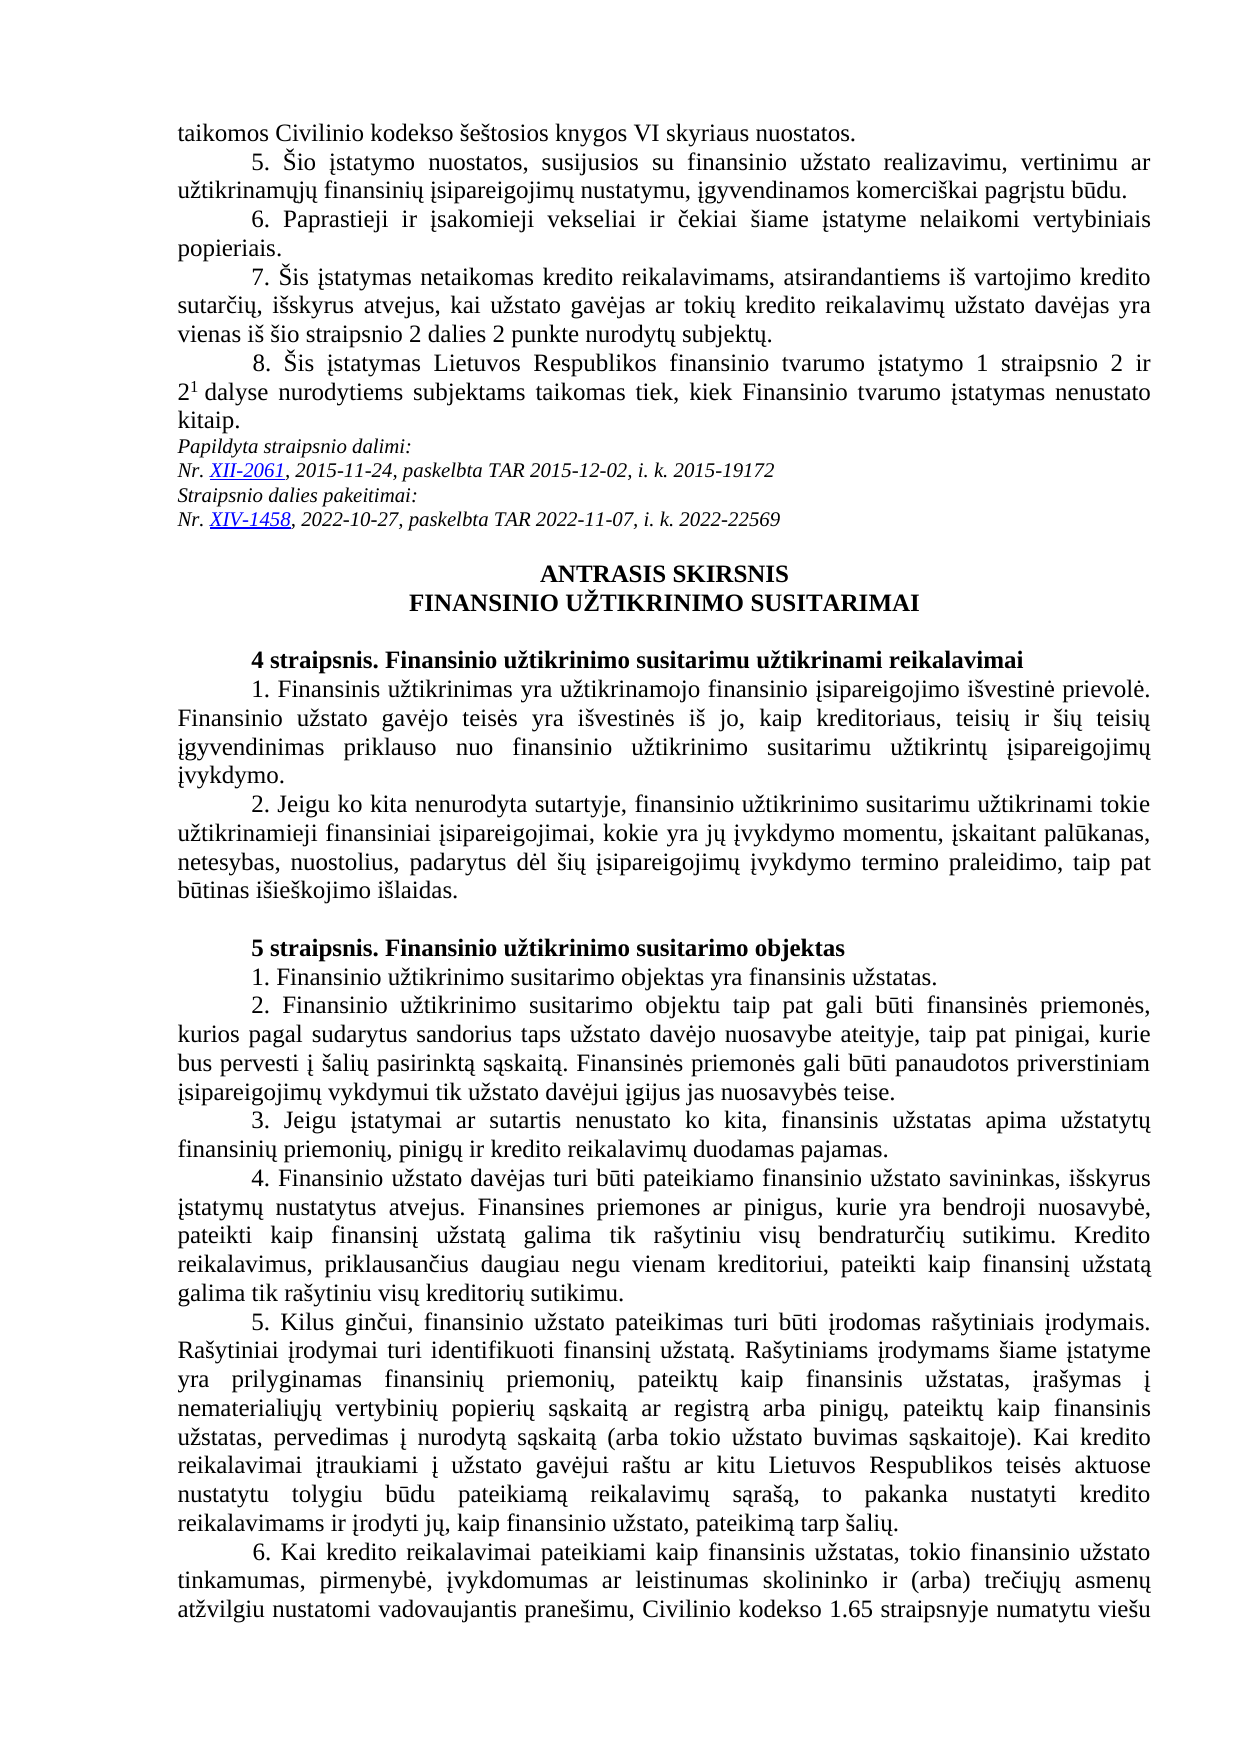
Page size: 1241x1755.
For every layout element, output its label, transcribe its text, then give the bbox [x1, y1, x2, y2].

text Nr. XIV-1458, 2022-10-27, paskelbta TAR 2022-11-07, i. k. 2022-22569 [177, 507, 1152, 531]
text 6. Kai kredito reikalavimai pateikiami kaip finansinis užstatas, tokio finansinio užstato tinkamumas, pirmenybė, įvykdomumas ar leistinumas skolininko ir (arba) trečiųjų asmenų atžvilgiu nustatomi vadovaujantis pranešimu, Civilinio kodekso 1.65 straipsnyje numatytu viešu [177, 1537, 1152, 1623]
text 1. Finansinio užtikrinimo susitarimo objektas yra finansinis užstatas. [177, 962, 1152, 991]
text taikomos Civilinio kodekso šeštosios knygos VI skyriaus nuostatos. [177, 118, 1152, 147]
text 5 straipsnis. Finansinio užtikrinimo susitarimo objektas [177, 933, 1152, 962]
text FINANSINIO UŽTIKRINIMO SUSITARIMAI [177, 588, 1152, 617]
text 4 straipsnis. Finansinio užtikrinimo susitarimu užtikrinami reikalavimai [177, 646, 1152, 674]
text Papildyta straipsnio dalimi: [177, 434, 1152, 458]
text 4. Finansinio užstato davėjas turi būti pateikiamo finansinio užstato savininkas, išskyrus įstatymų nustatytus atvejus. Finansines priemones ar pinigus, kurie yra bendroji nuosavybė, pateikti kaip finansinį užstatą galima tik rašytiniu visų bendraturčių sutikimu. Kredito reikalavimus, priklausančius daugiau negu vienam kreditoriui, pateikti kaip finansinį užstatą galima tik rašytiniu visų kreditorių sutikimu. [177, 1163, 1152, 1307]
text 6. Paprastieji ir įsakomieji vekseliai ir čekiai šiame įstatyme nelaikomi vertybiniais popieriais. [177, 204, 1152, 262]
text 3. Jeigu įstatymai ar sutartis nenustato ko kita, finansinis užstatas apima užstatytų finansinių priemonių, pinigų ir kredito reikalavimų duodamas pajamas. [177, 1106, 1152, 1163]
text 2. Finansinio užtikrinimo susitarimo objektu taip pat gali būti finansinės priemonės, kurios pagal sudarytus sandorius taps užstato davėjo nuosavybe ateityje, taip pat pinigai, kurie bus pervesti į šalių pasirinktą sąskaitą. Finansinės priemonės gali būti panaudotos priverstiniam įsipareigojimų vykdymui tik užstato davėjui įgijus jas nuosavybės teise. [177, 991, 1152, 1106]
text Straipsnio dalies pakeitimai: [177, 482, 1152, 507]
text 1. Finansinis užtikrinimas yra užtikrinamojo finansinio įsipareigojimo išvestinė prievolė. Finansinio užstato gavėjo teisės yra išvestinės iš jo, kaip kreditoriaus, teisių ir šių teisių įgyvendinimas priklauso nuo finansinio užtikrinimo susitarimu užtikrintų įsipareigojimų įvykdymo. [177, 674, 1152, 789]
text Nr. XII-2061, 2015-11-24, paskelbta TAR 2015-12-02, i. k. 2015-19172 [177, 458, 1152, 482]
text 8. Šis įstatymas Lietuvos Respublikos finansinio tvarumo įstatymo 1 straipsnio 2 ir 21 dalyse nurodytiems subjektams taikomas tiek, kiek Finansinio tvarumo įstatymas nenustato kitaip. [177, 348, 1152, 434]
text 5. Šio įstatymo nuostatos, susijusios su finansinio užstato realizavimu, vertinimu ar užtikrinamųjų finansinių įsipareigojimų nustatymu, įgyvendinamos komerciškai pagrįstu būdu. [177, 147, 1152, 204]
text 7. Šis įstatymas netaikomas kredito reikalavimams, atsirandantiems iš vartojimo kredito sutarčių, išskyrus atvejus, kai užstato gavėjas ar tokių kredito reikalavimų užstato davėjas yra vienas iš šio straipsnio 2 dalies 2 punkte nurodytų subjektų. [177, 262, 1152, 348]
text ANTRASIS SKIRSNIS [177, 559, 1152, 588]
text 5. Kilus ginčui, finansinio užstato pateikimas turi būti įrodomas rašytiniais įrodymais. Rašytiniai įrodymai turi identifikuoti finansinį užstatą. Rašytiniams įrodymams šiame įstatyme yra prilyginamas finansinių priemonių, pateiktų kaip finansinis užstatas, įrašymas į nematerialiųjų vertybinių popierių sąskaitą ar registrą arba pinigų, pateiktų kaip finansinis užstatas, pervedimas į nurodytą sąskaitą (arba tokio užstato buvimas sąskaitoje). Kai kredito reikalavimai įtraukiami į užstato gavėjui raštu ar kitu Lietuvos Respublikos teisės aktuose nustatytu tolygiu būdu pateikiamą reikalavimų sąrašą, to pakanka nustatyti kredito reikalavimams ir įrodyti jų, kaip finansinio užstato, pateikimą tarp šalių. [177, 1307, 1152, 1537]
text 2. Jeigu ko kita nenurodyta sutartyje, finansinio užtikrinimo susitarimu užtikrinami tokie užtikrinamieji finansiniai įsipareigojimai, kokie yra jų įvykdymo momentu, įskaitant palūkanas, netesybas, nuostolius, padarytus dėl šių įsipareigojimų įvykdymo termino praleidimo, taip pat būtinas išieškojimo išlaidas. [177, 789, 1152, 904]
